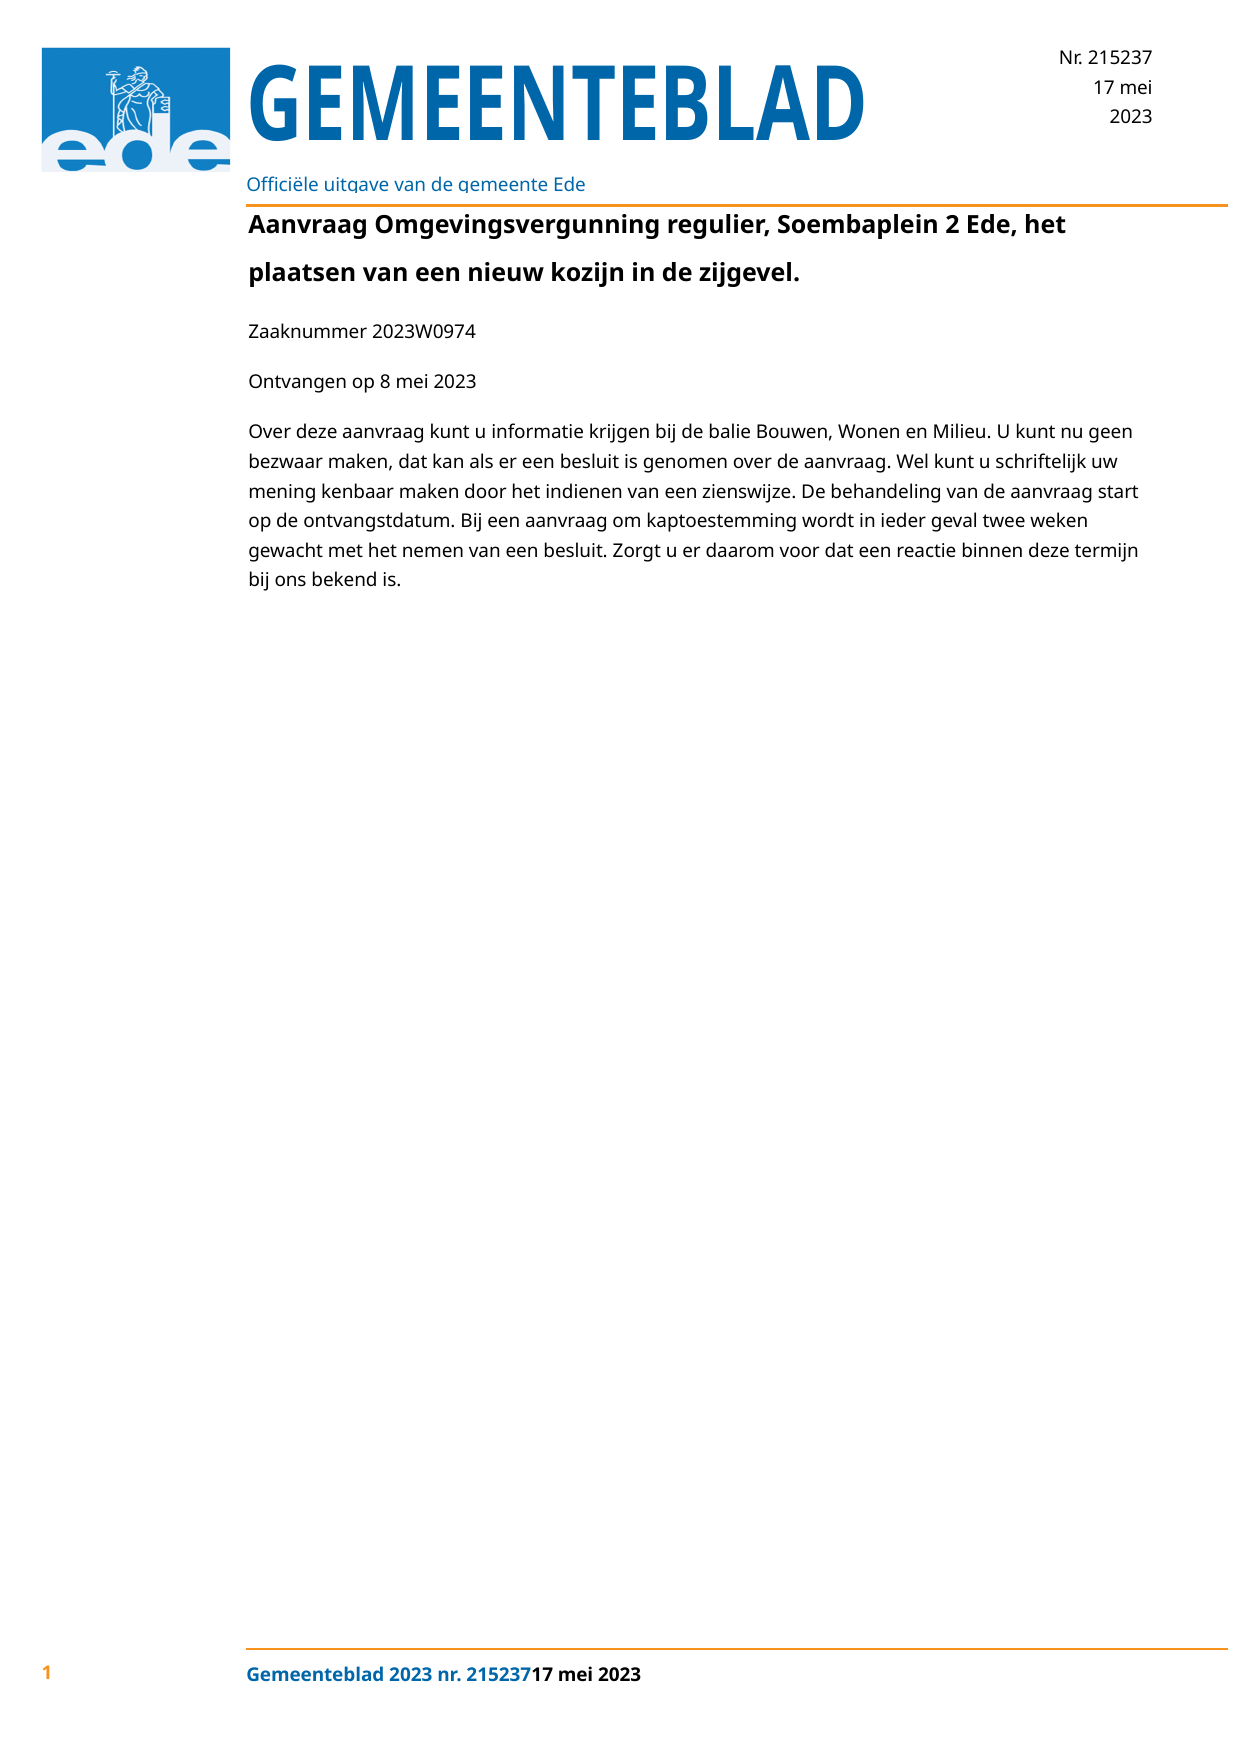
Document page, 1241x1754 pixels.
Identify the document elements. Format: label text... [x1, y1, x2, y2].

text Zaaknummer 2023W0974 [248, 318, 1152, 344]
picture [41, 47, 231, 172]
text Aanvraag Omgevingsvergunning regulier, Soembaplein 2 Ede, het plaatsen van een nieuw kozijn in de zijgevel. [248, 207, 1152, 288]
text Over deze aanvraag kunt u informatie krijgen bij de balie Bouwen, Wonen en Milieu. U kunt nu geen bezwaar maken, dat kan als er een besluit is genomen over de aanvraag. Wel kunt u schriftelijk uw mening kenbaar maken door het indienen van een zienswijze. De behandeling van de aanvraag start op de ontvangstdatum. Bij een aanvraag om kaptoestemming wordt in ieder geval twee weken gewacht met het nemen van een besluit. Zorgt u er daarom voor dat een reactie binnen deze termijn bij ons bekend is. [248, 419, 1152, 592]
text Ontvangen op 8 mei 2023 [248, 368, 1152, 394]
